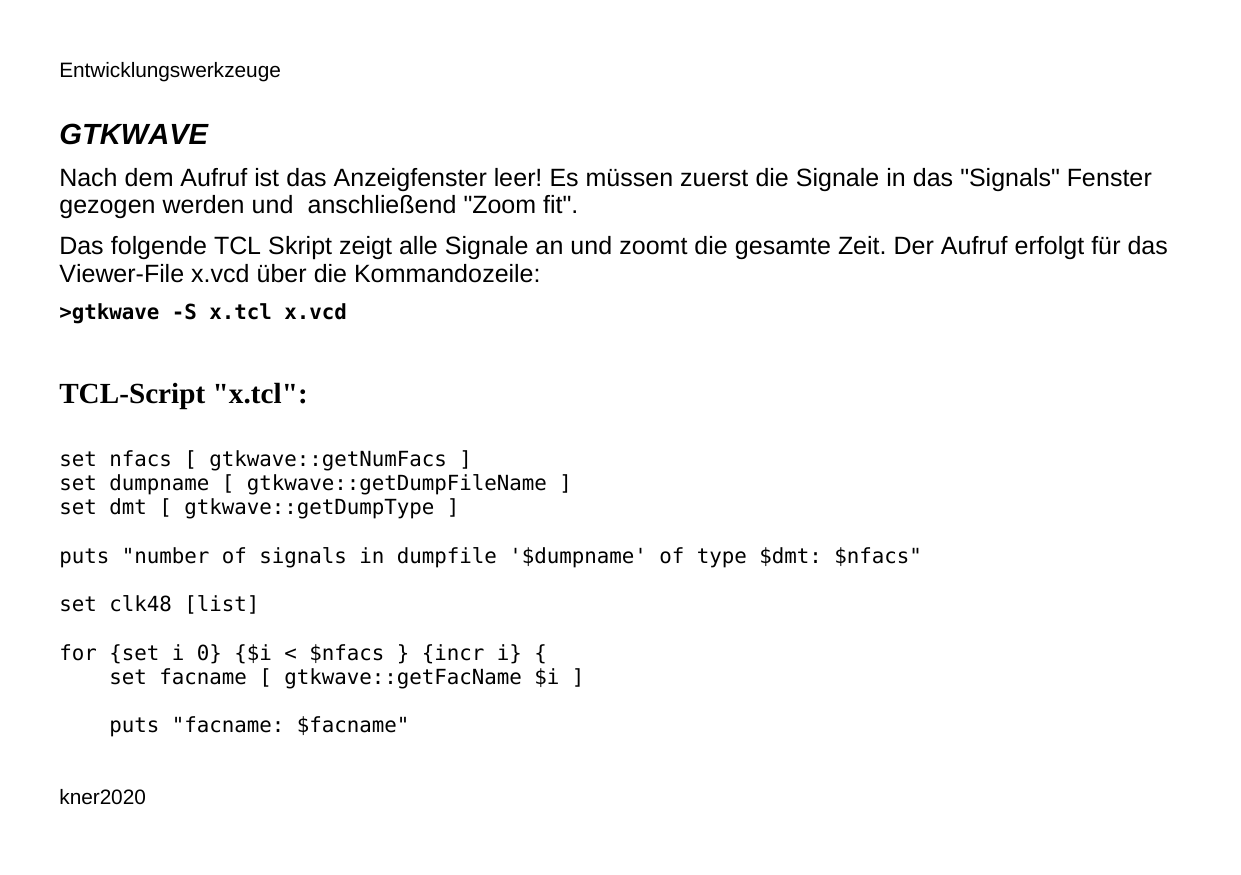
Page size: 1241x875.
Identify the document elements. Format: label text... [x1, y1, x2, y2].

text set dumpname [ gtkwave::getDumpFileName ] [59, 471, 1181, 495]
text puts "number of signals in dumpfile '$dumpname' of type $dmt: $nfacs" [59, 544, 1181, 568]
subtitle GTKWAVE [59, 118, 1181, 151]
text set nfacs [ gtkwave::getNumFacs ] [59, 447, 1181, 471]
subtitle TCL-Script "x.tcl": [59, 378, 1181, 410]
text >gtkwave -S x.tcl x.vcd [59, 300, 1181, 324]
text puts "facname: $facname" [59, 714, 1181, 738]
text set facname [ gtkwave::getFacName $i ] [59, 665, 1181, 689]
text set dmt [ gtkwave::getDumpType ] [59, 495, 1181, 519]
text for {set i 0} {$i < $nfacs } {incr i} { [59, 641, 1181, 665]
text Nach dem Aufruf ist das Anzeigfenster leer! Es müssen zuerst die Signale in das "Signals" Fenster gezogen werden und anschließend "Zoom fit". [59, 163, 1181, 219]
text Das folgende TCL Skript zeigt alle Signale an und zoomt die gesamte Zeit. Der Aufruf erfolgt für das Viewer-File x.vcd über die Kommandozeile: [59, 232, 1181, 288]
text set clk48 [list] [59, 592, 1181, 617]
